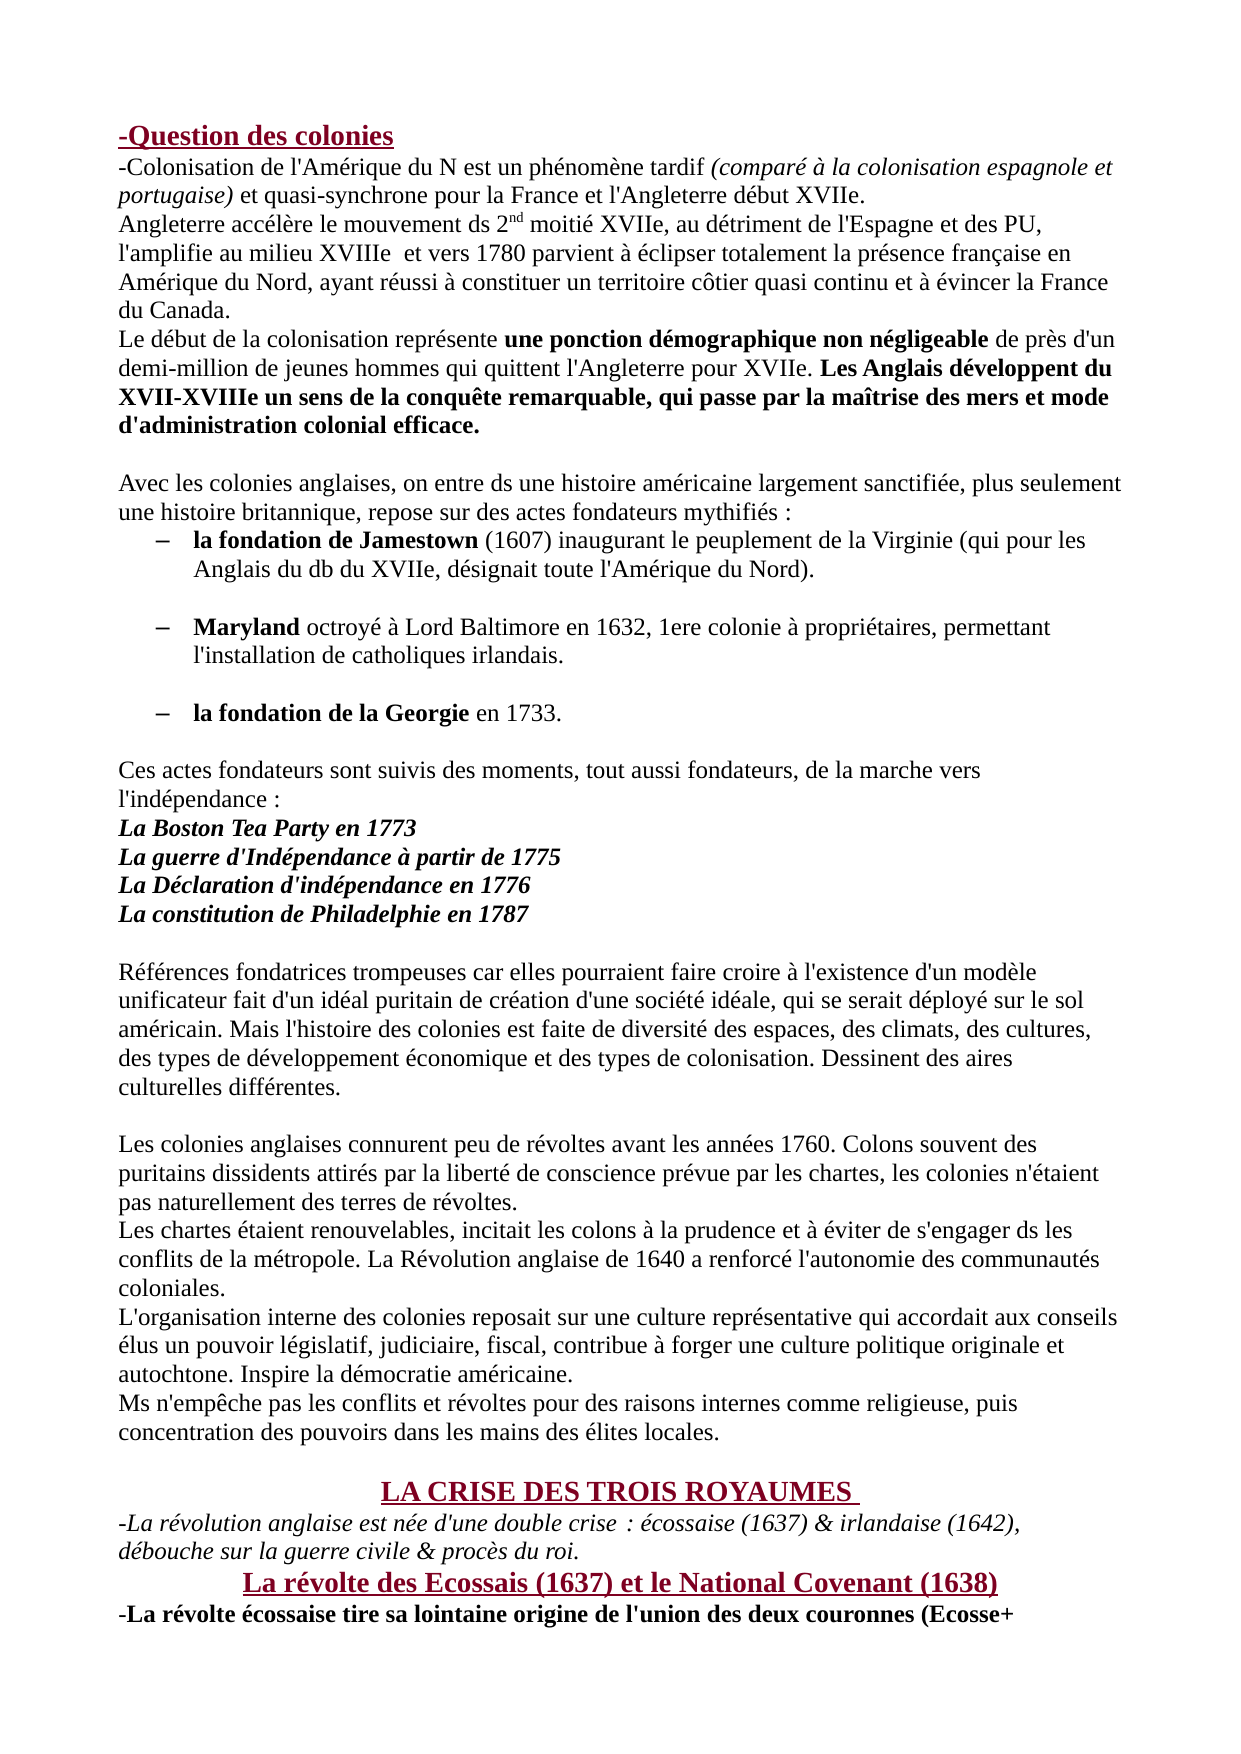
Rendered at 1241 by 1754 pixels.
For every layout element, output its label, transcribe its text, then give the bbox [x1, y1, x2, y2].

text -La révolte écossaise tire sa lointaine origine de l'union des deux couronnes (Ecosse+ [118, 1599, 1122, 1627]
list la fondation de Jamestown (1607) inaugurant le peuplement de la Virginie (qui pour les Anglais du db du XVIIe, désignait toute l'Amérique du Nord). [156, 525, 1122, 583]
text L'organisation interne des colonies reposait sur une culture représentative qui accordait aux conseils élus un pouvoir législatif, judiciaire, fiscal, contribue à forger une culture politique originale et autochtone. Inspire la démocratie américaine. [118, 1302, 1122, 1388]
text -La révolution anglaise est née d'une double crise : écossaise (1637) & irlandaise (1642), débouche sur la guerre civile & procès du roi. [118, 1508, 1122, 1565]
text Ms n'empêche pas les conflits et révoltes pour des raisons internes comme religieuse, puis concentration des pouvoirs dans les mains des élites locales. [118, 1388, 1122, 1445]
text La guerre d'Indépendance à partir de 1775 [118, 842, 1122, 870]
text -Colonisation de l'Amérique du N est un phénomène tardif (comparé à la colonisation espagnole et portugaise) et quasi-synchrone pour la France et l'Angleterre début XVIIe. [118, 152, 1122, 209]
text Références fondatrices trompeuses car elles pourraient faire croire à l'existence d'un modèle unificateur fait d'un idéal puritain de création d'une société idéale, qui se serait déployé sur le sol américain. Mais l'histoire des colonies est faite de diversité des espaces, des climats, des cultures, des types de développement économique et des types de colonisation. Dessinent des aires culturelles différentes. [118, 957, 1122, 1100]
text Angleterre accélère le mouvement ds 2nd moitié XVIIe, au détriment de l'Espagne et des PU, l'amplifie au milieu XVIIIe et vers 1780 parvient à éclipser totalement la présence française en Amérique du Nord, ayant réussi à constituer un territoire côtier quasi continu et à évincer la France du Canada. [118, 209, 1122, 324]
text Le début de la colonisation représente une ponction démographique non négligeable de près d'un demi-million de jeunes hommes qui quittent l'Angleterre pour XVIIe. Les Anglais développent du XVII-XVIIIe un sens de la conquête remarquable, qui passe par la maîtrise des mers et mode d'administration colonial efficace. [118, 324, 1122, 439]
list Maryland octroyé à Lord Baltimore en 1632, 1ere colonie à propriétaires, permettant l'installation de catholiques irlandais. [156, 612, 1122, 669]
text LA CRISE DES TROIS ROYAUMES [118, 1474, 1122, 1508]
text Les chartes étaient renouvelables, incitait les colons à la prudence et à éviter de s'engager ds les conflits de la métropole. La Révolution anglaise de 1640 a renforcé l'autonomie des communautés coloniales. [118, 1215, 1122, 1302]
text Les colonies anglaises connurent peu de révoltes avant les années 1760. Colons souvent des puritains dissidents attirés par la liberté de conscience prévue par les chartes, les colonies n'étaient pas naturellement des terres de révoltes. [118, 1129, 1122, 1215]
text La constitution de Philadelphie en 1787 [118, 899, 1122, 928]
text -Question des colonies [118, 118, 1122, 152]
text La Boston Tea Party en 1773 [118, 813, 1122, 842]
list la fondation de la Georgie en 1733. [156, 698, 1122, 727]
text Ces actes fondateurs sont suivis des moments, tout aussi fondateurs, de la marche vers l'indépendance : [118, 755, 1122, 813]
text La révolte des Ecossais (1637) et le National Covenant (1638) [118, 1565, 1122, 1599]
text Avec les colonies anglaises, on entre ds une histoire américaine largement sanctifiée, plus seulement une histoire britannique, repose sur des actes fondateurs mythifiés : [118, 468, 1122, 525]
text La Déclaration d'indépendance en 1776 [118, 870, 1122, 899]
